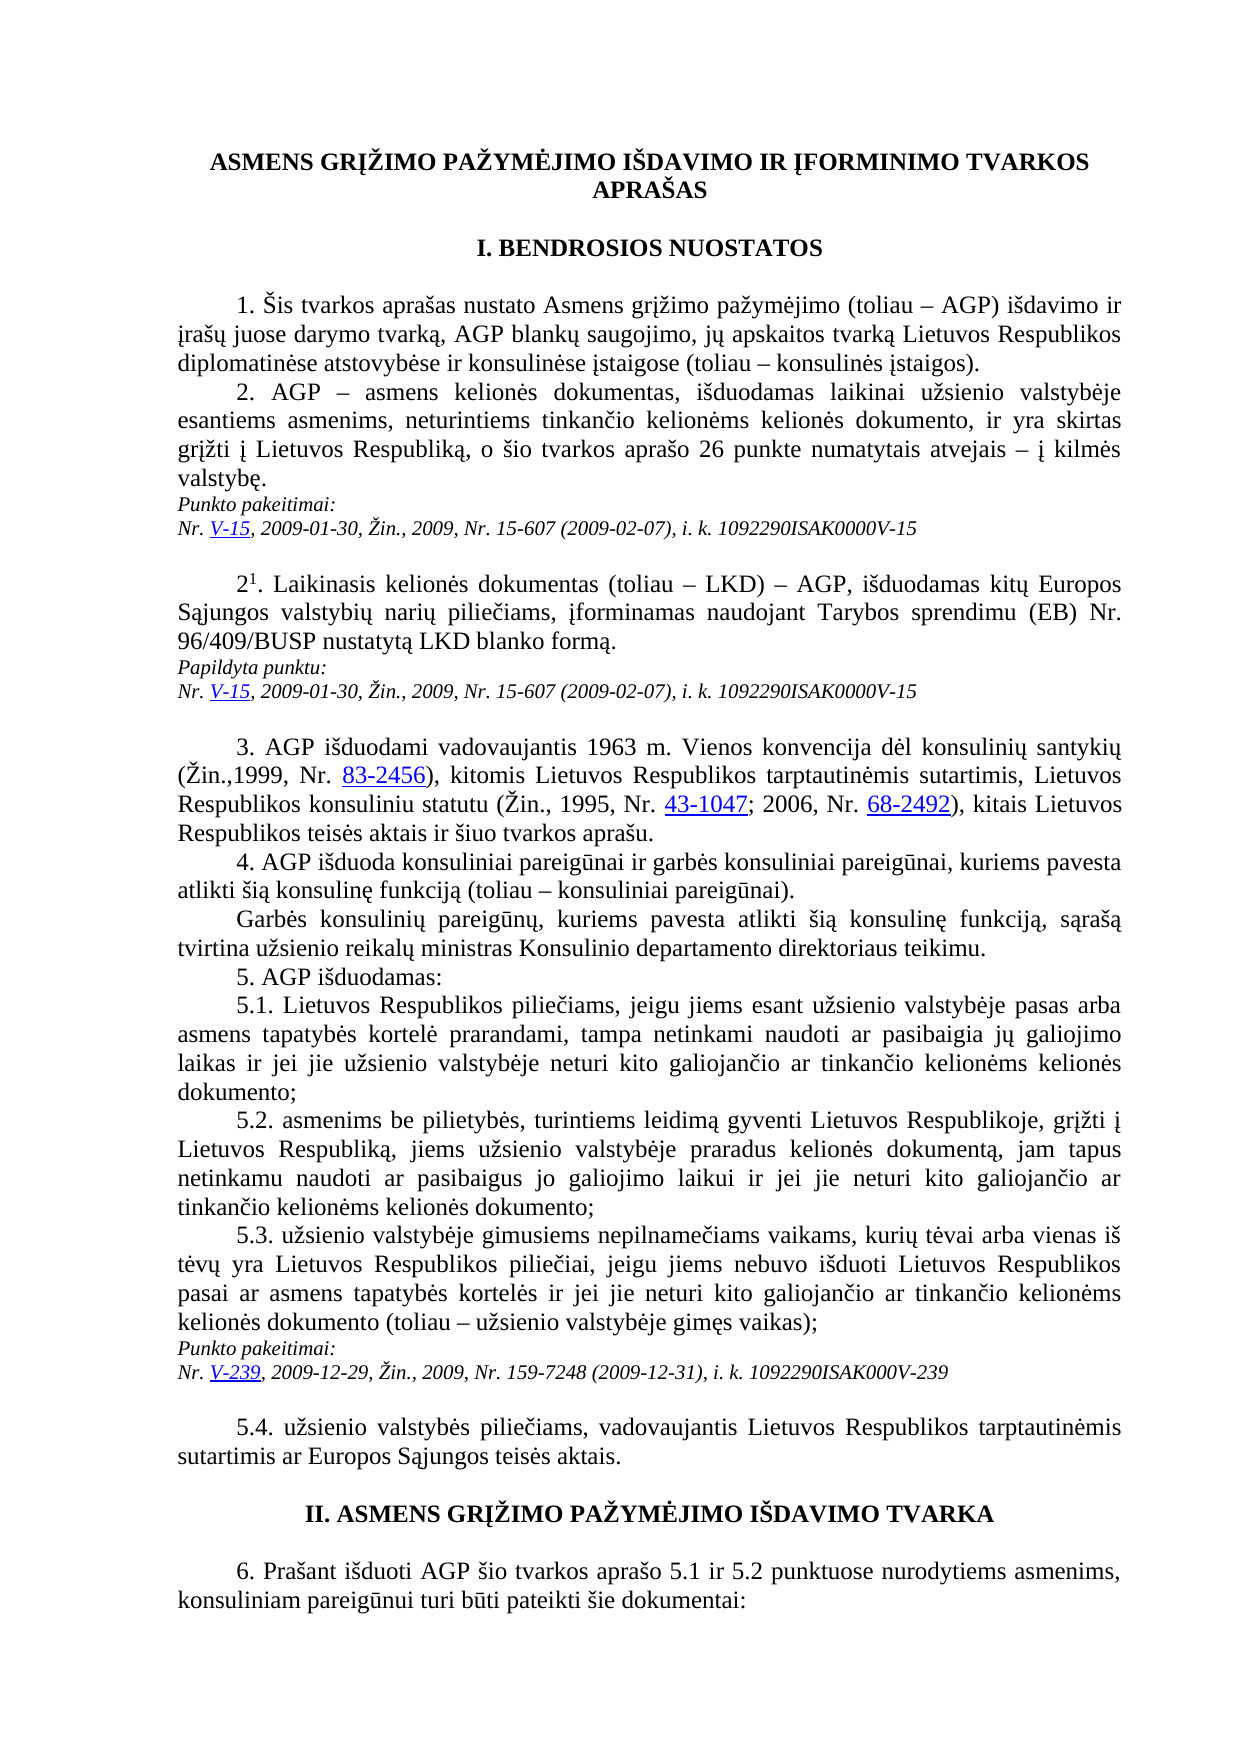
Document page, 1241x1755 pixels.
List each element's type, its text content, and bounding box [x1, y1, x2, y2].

text 6. Prašant išduoti AGP šio tvarkos aprašo 5.1 ir 5.2 punktuose nurodytiems asmenims, konsuliniam pareigūnui turi būti pateikti šie dokumentai: [177, 1556, 1122, 1614]
text 5.3. užsienio valstybėje gimusiems nepilnamečiams vaikams, kurių tėvai arba vienas iš tėvų yra Lietuvos Respublikos piliečiai, jeigu jiems nebuvo išduoti Lietuvos Respublikos pasai ar asmens tapatybės kortelės ir jei jie neturi kito galiojančio ar tinkančio kelionėms kelionės dokumento (toliau – užsienio valstybėje gimęs vaikas); [177, 1221, 1122, 1336]
text Punkto pakeitimai: [177, 1336, 1122, 1360]
text 1. Šis tvarkos aprašas nustato Asmens grįžimo pažymėjimo (toliau – AGP) išdavimo ir įrašų juose darymo tvarką, AGP blankų saugojimo, jų apskaitos tvarką Lietuvos Respublikos diplomatinėse atstovybėse ir konsulinėse įstaigose (toliau – konsulinės įstaigos). [177, 291, 1122, 377]
text 21. Laikinasis kelionės dokumentas (toliau – LKD) – AGP, išduodamas kitų Europos Sąjungos valstybių narių piliečiams, įforminamas naudojant Tarybos sprendimu (EB) Nr. 96/409/BUSP nustatytą LKD blanko formą. [177, 569, 1122, 655]
text 4. AGP išduoda konsuliniai pareigūnai ir garbės konsuliniai pareigūnai, kuriems pavesta atlikti šią konsulinę funkciją (toliau – konsuliniai pareigūnai). [177, 847, 1122, 904]
text ASMENS GRĮŽIMO PAŽYMĖJIMO IŠDAVIMO IR ĮFORMINIMO TVARKOS APRAŠAS [177, 147, 1122, 204]
text 3. AGP išduodami vadovaujantis 1963 m. Vienos konvencija dėl konsulinių santykių (Žin.,1999, Nr. 83-2456), kitomis Lietuvos Respublikos tarptautinėmis sutartimis, Lietuvos Respublikos konsuliniu statutu (Žin., 1995, Nr. 43-1047; 2006, Nr. 68-2492), kitais Lietuvos Respublikos teisės aktais ir šiuo tvarkos aprašu. [177, 732, 1122, 847]
text I. BENDROSIOS NUOSTATOS [177, 233, 1122, 262]
text Nr. V-15, 2009-01-30, Žin., 2009, Nr. 15-607 (2009-02-07), i. k. 1092290ISAK0000V-15 [177, 679, 1122, 703]
text Nr. V-15, 2009-01-30, Žin., 2009, Nr. 15-607 (2009-02-07), i. k. 1092290ISAK0000V-15 [177, 516, 1122, 540]
text 5.1. Lietuvos Respublikos piliečiams, jeigu jiems esant užsienio valstybėje pasas arba asmens tapatybės kortelė prarandami, tampa netinkami naudoti ar pasibaigia jų galiojimo laikas ir jei jie užsienio valstybėje neturi kito galiojančio ar tinkančio kelionėms kelionės dokumento; [177, 991, 1122, 1106]
text 5. AGP išduodamas: [177, 962, 1122, 991]
text 2. AGP – asmens kelionės dokumentas, išduodamas laikinai užsienio valstybėje esantiems asmenims, neturintiems tinkančio kelionėms kelionės dokumento, ir yra skirtas grįžti į Lietuvos Respubliką, o šio tvarkos aprašo 26 punkte numatytais atvejais – į kilmės valstybę. [177, 377, 1122, 492]
text Papildyta punktu: [177, 655, 1122, 679]
text 5.2. asmenims be pilietybės, turintiems leidimą gyventi Lietuvos Respublikoje, grįžti į Lietuvos Respubliką, jiems užsienio valstybėje praradus kelionės dokumentą, jam tapus netinkamu naudoti ar pasibaigus jo galiojimo laikui ir jei jie neturi kito galiojančio ar tinkančio kelionėms kelionės dokumento; [177, 1106, 1122, 1221]
text II. ASMENS GRĮŽIMO PAŽYMĖJIMO IŠDAVIMO TVARKA [177, 1499, 1122, 1527]
text Garbės konsulinių pareigūnų, kuriems pavesta atlikti šią konsulinę funkciją, sąrašą tvirtina užsienio reikalų ministras Konsulinio departamento direktoriaus teikimu. [177, 904, 1122, 962]
text Nr. V-239, 2009-12-29, Žin., 2009, Nr. 159-7248 (2009-12-31), i. k. 1092290ISAK000V-239 [177, 1360, 1122, 1384]
text 5.4. užsienio valstybės piliečiams, vadovaujantis Lietuvos Respublikos tarptautinėmis sutartimis ar Europos Sąjungos teisės aktais. [177, 1412, 1122, 1470]
text Punkto pakeitimai: [177, 492, 1122, 516]
